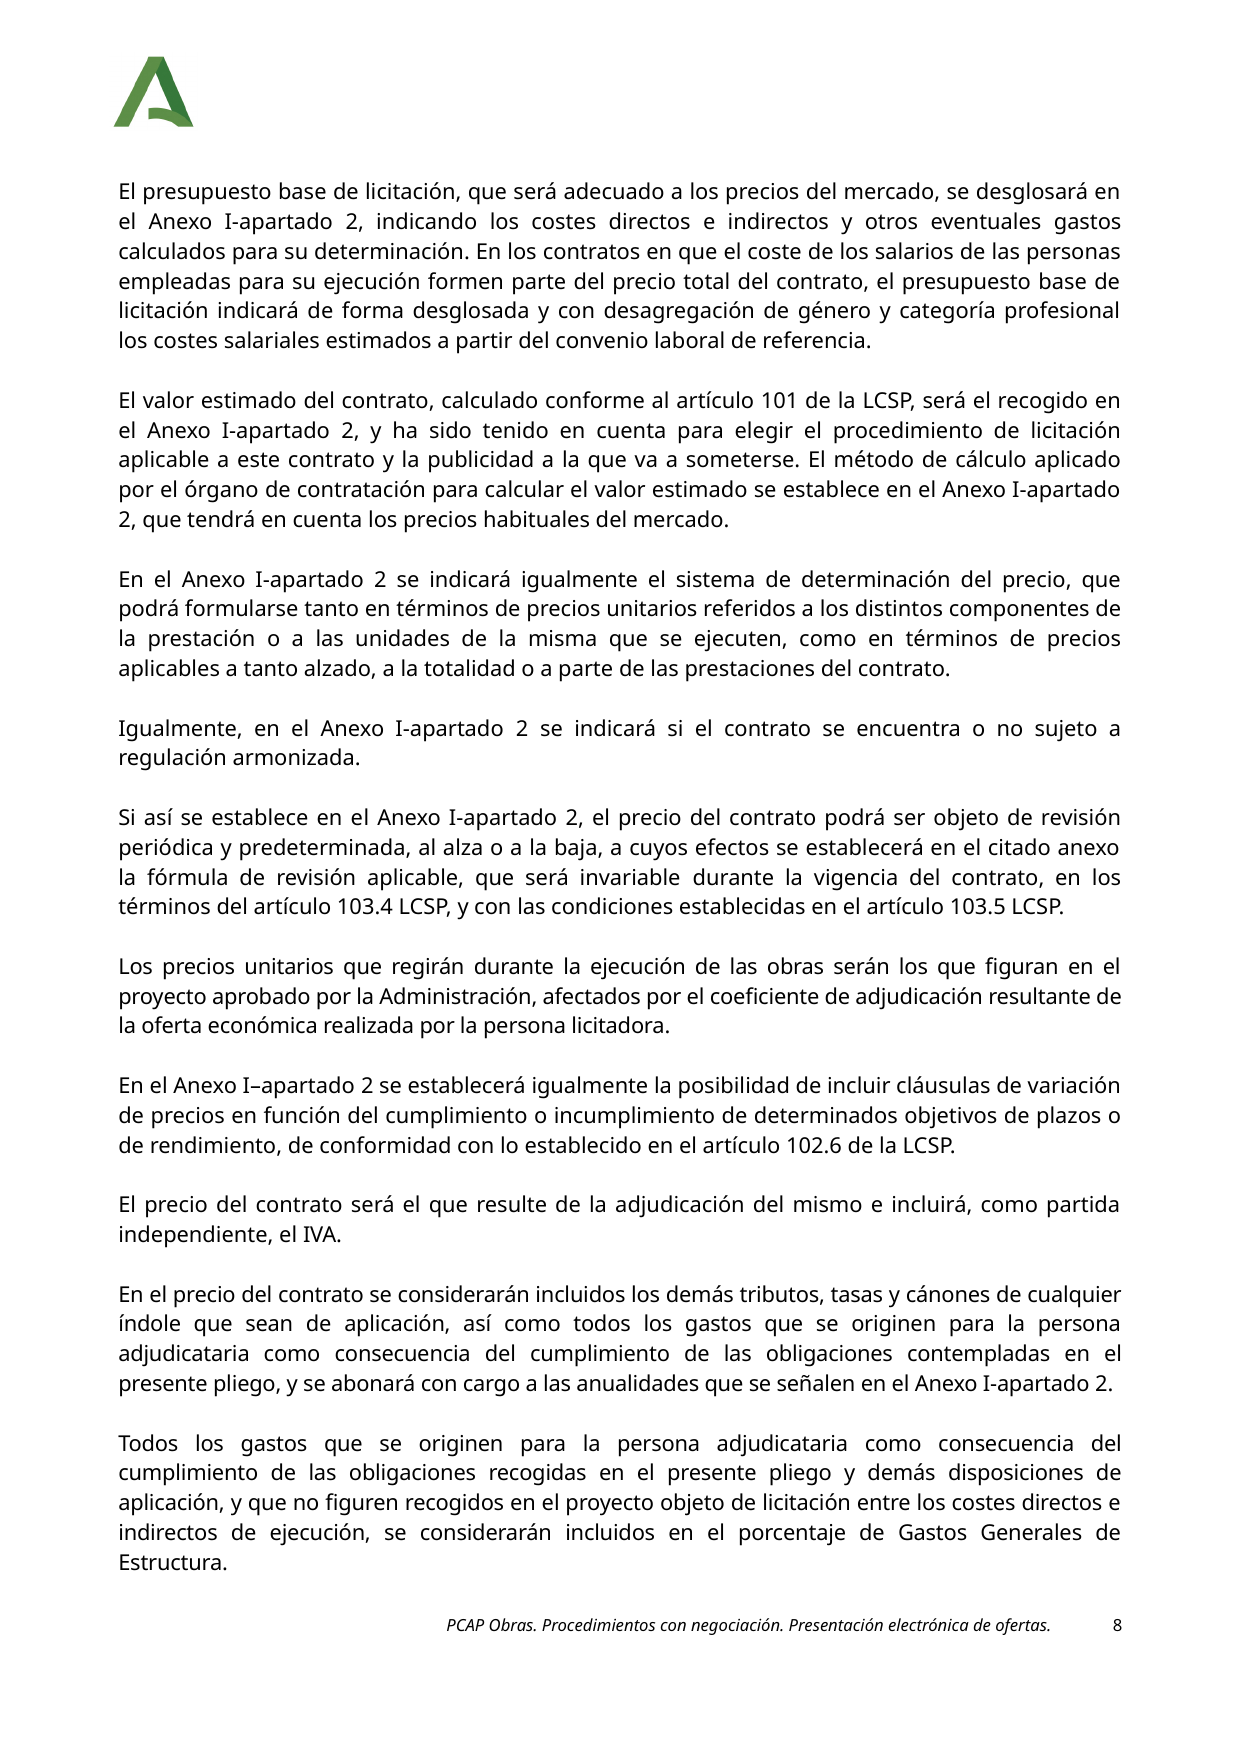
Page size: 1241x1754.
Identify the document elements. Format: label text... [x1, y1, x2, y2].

text Si así se establece en el Anexo I-apartado 2, el precio del contrato podrá ser objeto de revisión periódica y predeterminada, al alza o a la baja, a cuyos efectos se establecerá en el citado anexo la fórmula de revisión aplicable, que será invariable durante la vigencia del contrato, en los términos del artículo 103.4 LCSP, y con las condiciones establecidas en el artículo 103.5 LCSP. [118, 802, 1122, 921]
text El presupuesto base de licitación, que será adecuado a los precios del mercado, se desglosará en el Anexo I-apartado 2, indicando los costes directos e indirectos y otros eventuales gastos calculados para su determinación. En los contratos en que el coste de los salarios de las personas empleadas para su ejecución formen parte del precio total del contrato, el presupuesto base de licitación indicará de forma desglosada y con desagregación de género y categoría profesional los costes salariales estimados a partir del convenio laboral de referencia. [118, 176, 1122, 355]
text Los precios unitarios que regirán durante la ejecución de las obras serán los que figuran en el proyecto aprobado por la Administración, afectados por el coeficiente de adjudicación resultante de la oferta económica realizada por la persona licitadora. [118, 951, 1122, 1040]
text En el precio del contrato se considerarán incluidos los demás tributos, tasas y cánones de cualquier índole que sean de aplicación, así como todos los gastos que se originen para la persona adjudicataria como consecuencia del cumplimiento de las obligaciones contempladas en el presente pliego, y se abonará con cargo a las anualidades que se señalen en el Anexo I-apartado 2. [118, 1279, 1122, 1398]
text El valor estimado del contrato, calculado conforme al artículo 101 de la LCSP, será el recogido en el Anexo I-apartado 2, y ha sido tenido en cuenta para elegir el procedimiento de licitación aplicable a este contrato y la publicidad a la que va a someterse. El método de cálculo aplicado por el órgano de contratación para calcular el valor estimado se establece en el Anexo I-apartado 2, que tendrá en cuenta los precios habituales del mercado. [118, 385, 1122, 534]
text El precio del contrato será el que resulte de la adjudicación del mismo e incluirá, como partida independiente, el IVA. [118, 1189, 1122, 1249]
text En el Anexo I-apartado 2 se indicará igualmente el sistema de determinación del precio, que podrá formularse tanto en términos de precios unitarios referidos a los distintos componentes de la prestación o a las unidades de la misma que se ejecuten, como en términos de precios aplicables a tanto alzado, a la totalidad o a parte de las prestaciones del contrato. [118, 564, 1122, 683]
picture [109, 52, 198, 131]
text Igualmente, en el Anexo I-apartado 2 se indicará si el contrato se encuentra o no sujeto a regulación armonizada. [118, 713, 1122, 772]
text Todos los gastos que se originen para la persona adjudicataria como consecuencia del cumplimiento de las obligaciones recogidas en el presente pliego y demás disposiciones de aplicación, y que no figuren recogidos en el proyecto objeto de licitación entre los costes directos e indirectos de ejecución, se considerarán incluidos en el porcentaje de Gastos Generales de Estructura. [118, 1428, 1122, 1577]
text En el Anexo I–apartado 2 se establecerá igualmente la posibilidad de incluir cláusulas de variación de precios en función del cumplimiento o incumplimiento de determinados objetivos de plazos o de rendimiento, de conformidad con lo establecido en el artículo 102.6 de la LCSP. [118, 1070, 1122, 1159]
